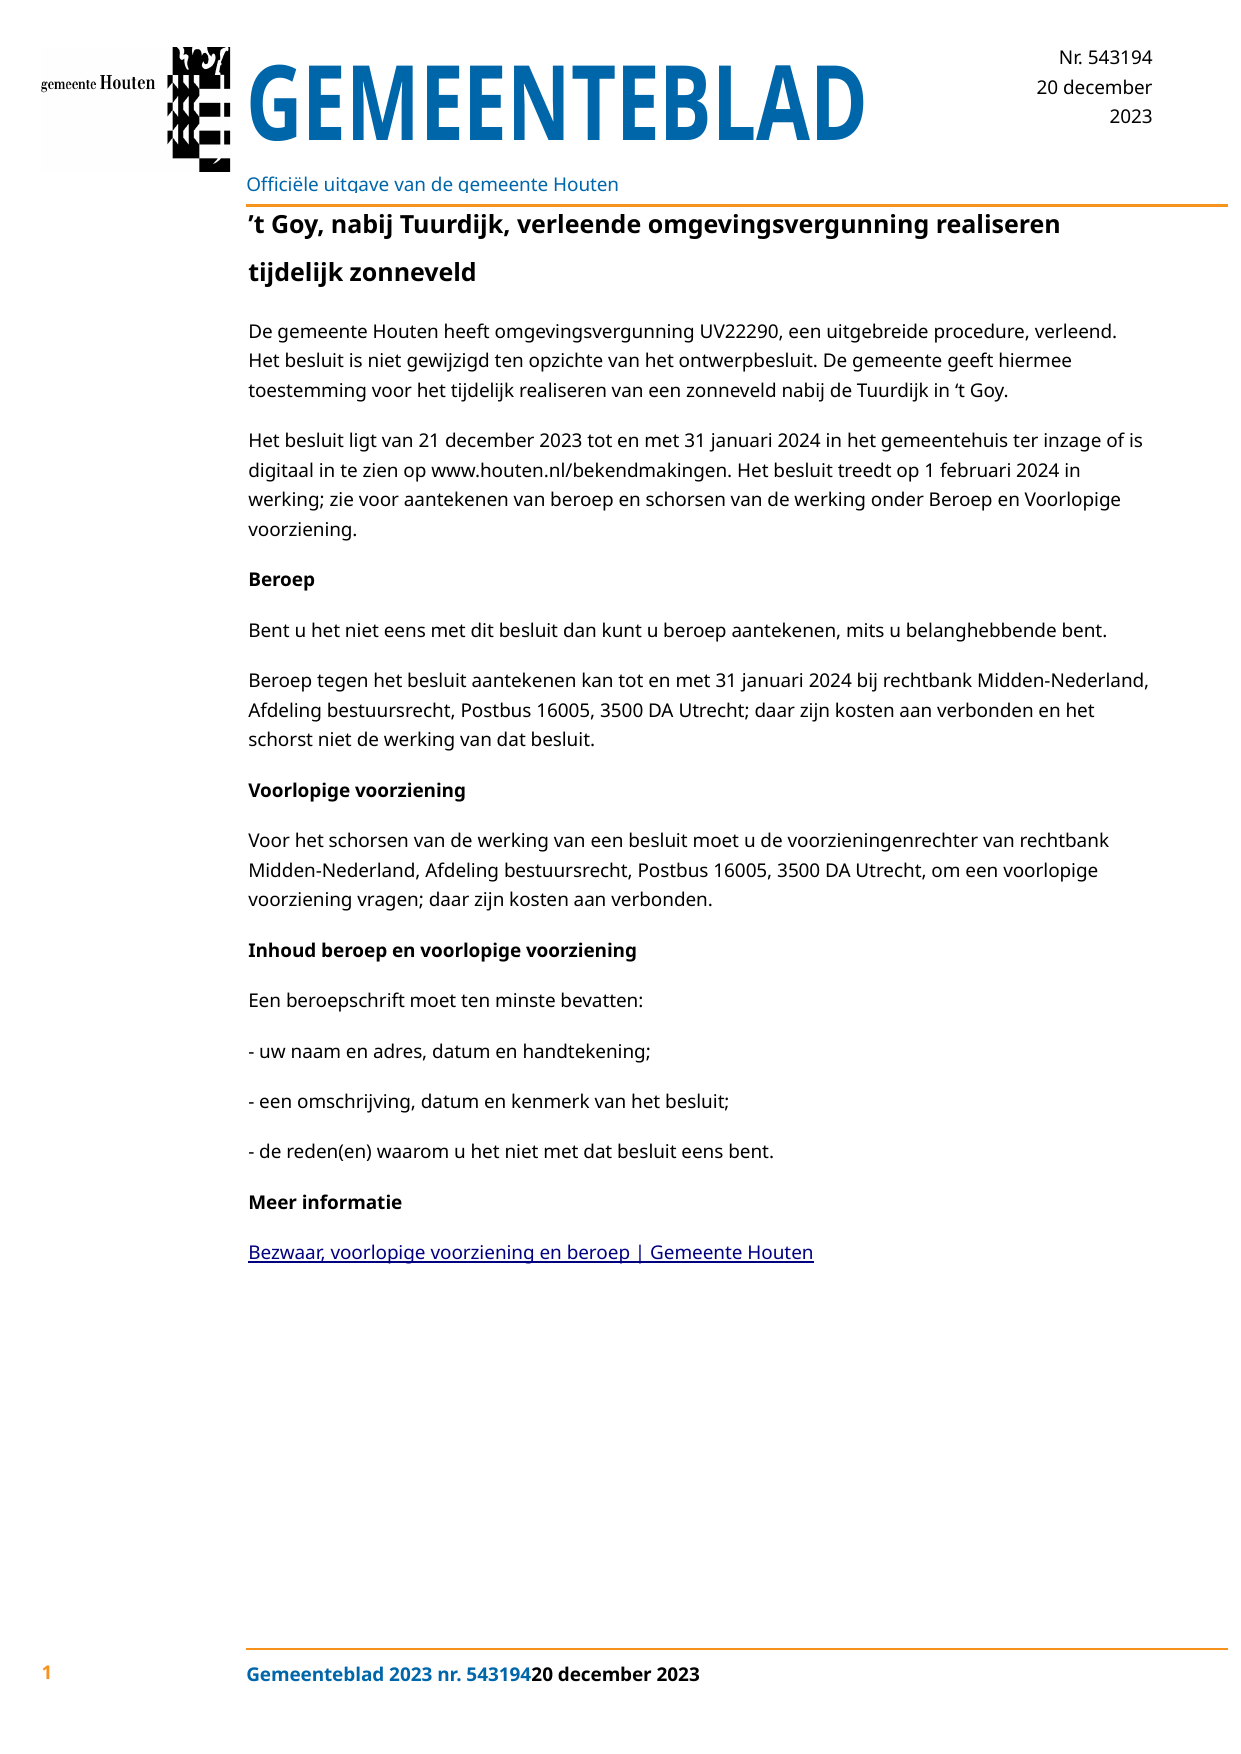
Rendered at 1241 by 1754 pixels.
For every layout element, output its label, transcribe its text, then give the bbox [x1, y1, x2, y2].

text Een beroepschrift moet ten minste bevatten: [248, 987, 1152, 1013]
text Bent u het niet eens met dit besluit dan kunt u beroep aantekenen, mits u belanghebbende bent. [248, 617, 1152, 643]
text Beroep [248, 567, 1152, 592]
text Inhoud beroep en voorlopige voorziening [248, 937, 1152, 963]
text Meer informatie [248, 1189, 1152, 1215]
text - uw naam en adres, datum en handtekening; [248, 1038, 1152, 1064]
text Voor het schorsen van de werking van een besluit moet u de voorzieningenrechter van rechtbank Midden-Nederland, Afdeling bestuursrecht, Postbus 16005, 3500 DA Utrecht, om een voorlopige voorziening vragen; daar zijn kosten aan verbonden. [248, 827, 1152, 912]
text De gemeente Houten heeft omgevingsvergunning UV22290, een uitgebreide procedure, verleend. Het besluit is niet gewijzigd ten opzichte van het ontwerpbesluit. De gemeente geeft hiermee toestemming voor het tijdelijk realiseren van een zonneveld nabij de Tuurdijk in ‘t Goy. [248, 318, 1152, 403]
text - een omschrijving, datum en kenmerk van het besluit; [248, 1088, 1152, 1114]
text Het besluit ligt van 21 december 2023 tot en met 31 januari 2024 in het gemeentehuis ter inzage of is digitaal in te zien op www.houten.nl/bekendmakingen. Het besluit treedt op 1 februari 2024 in werking; zie voor aantekenen van beroep en schorsen van de werking onder Beroep en Voorlopige voorziening. [248, 427, 1152, 542]
text Beroep tegen het besluit aantekenen kan tot en met 31 januari 2024 bij rechtbank Midden-Nederland, Afdeling bestuursrecht, Postbus 16005, 3500 DA Utrecht; daar zijn kosten aan verbonden en het schorst niet de werking van dat besluit. [248, 667, 1152, 752]
text Voorlopige voorziening [248, 777, 1152, 803]
text - de reden(en) waarom u het niet met dat besluit eens bent. [248, 1139, 1152, 1164]
picture [41, 47, 231, 172]
text Bezwaar, voorlopige voorziening en beroep | Gemeente Houten [248, 1239, 1152, 1265]
text ’t Goy, nabij Tuurdijk, verleende omgevingsvergunning realiseren tijdelijk zonneveld [248, 207, 1152, 288]
